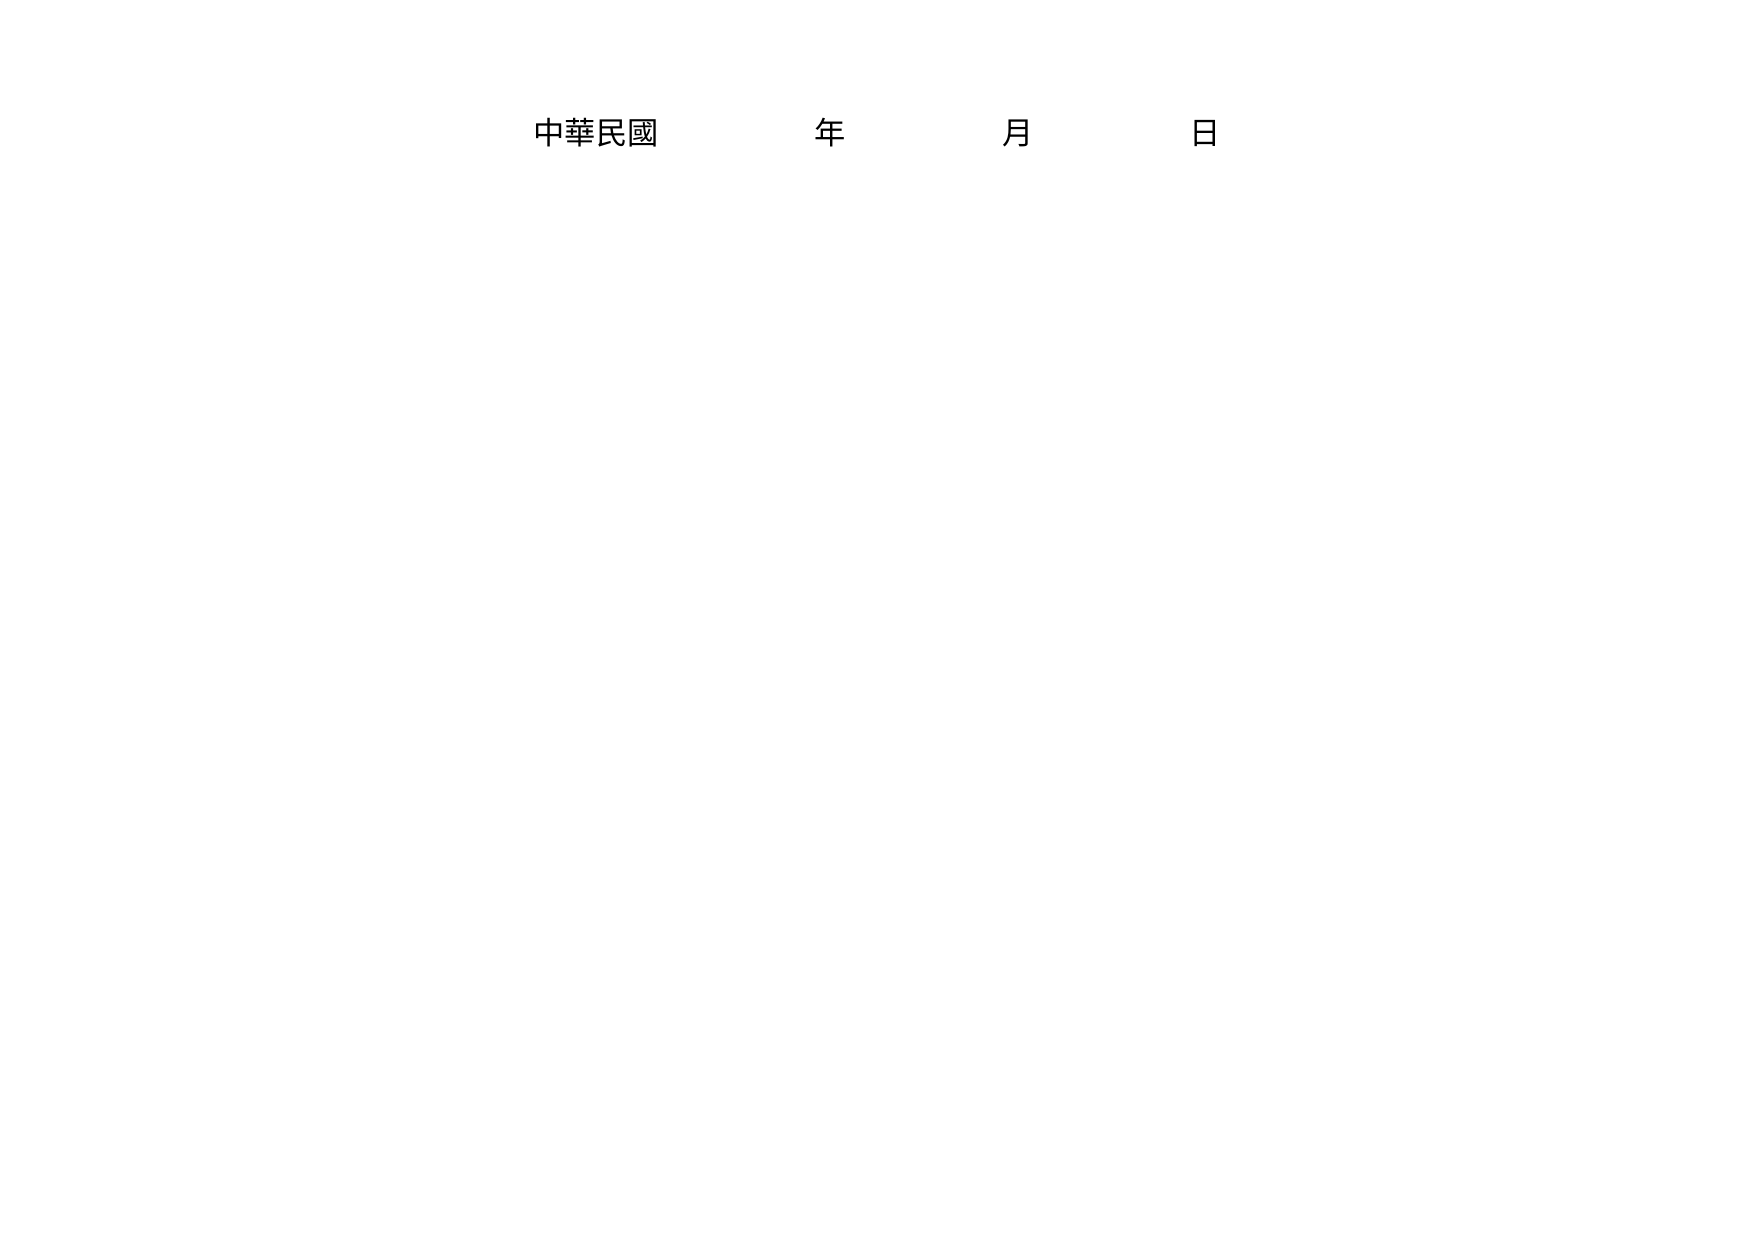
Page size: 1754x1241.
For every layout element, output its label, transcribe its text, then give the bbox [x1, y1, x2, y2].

text 中華民國 年 月 日 [118, 89, 1636, 151]
